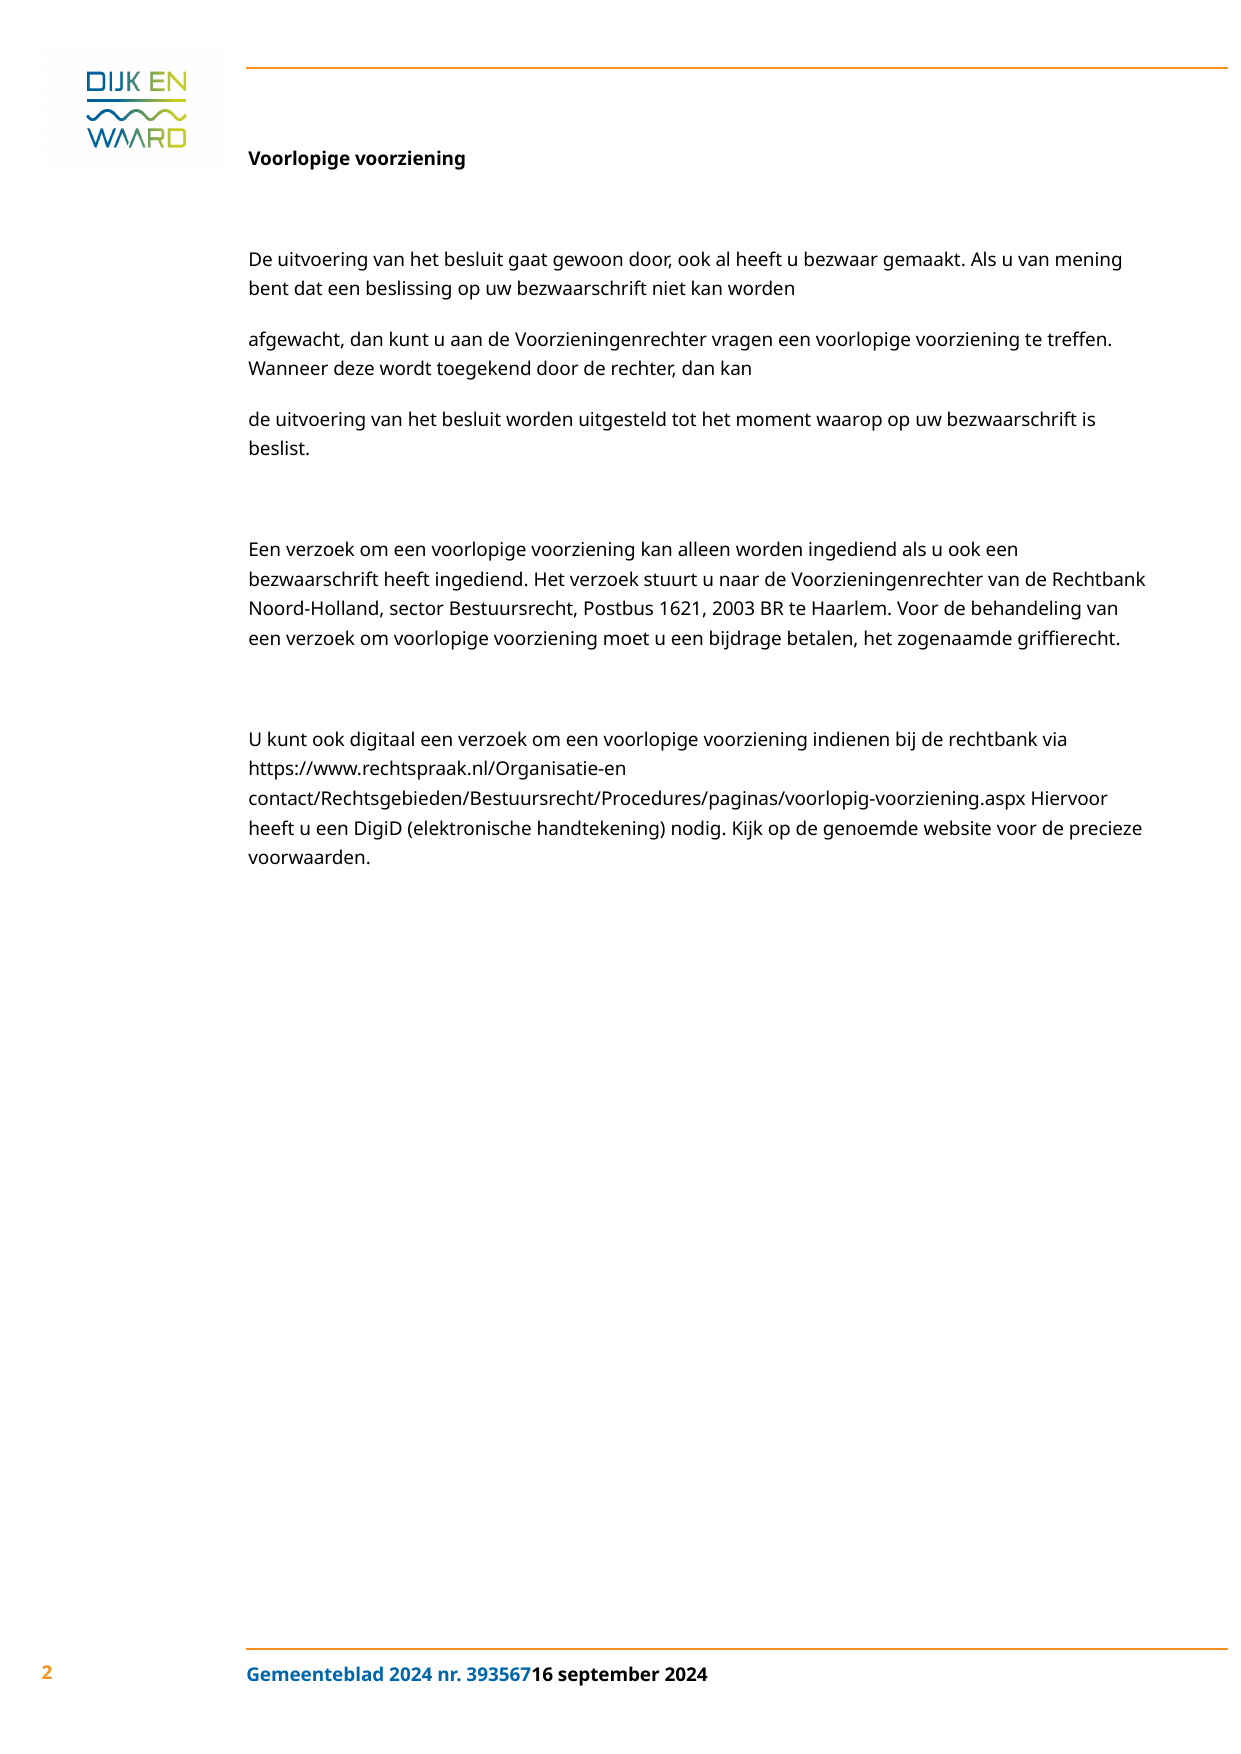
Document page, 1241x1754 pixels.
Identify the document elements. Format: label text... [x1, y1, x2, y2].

picture [41, 47, 231, 172]
text De uitvoering van het besluit gaat gewoon door, ook al heeft u bezwaar gemaakt. Als u van mening bent dat een beslissing op uw bezwaarschrift niet kan worden [248, 246, 1152, 301]
text afgewacht, dan kunt u aan de Voorzieningenrechter vragen een voorlopige voorziening te treffen. Wanneer deze wordt toegekend door de rechter, dan kan [248, 326, 1152, 381]
text Voorlopige voorziening [248, 145, 1152, 171]
text de uitvoering van het besluit worden uitgesteld tot het moment waarop op uw bezwaarschrift is beslist. [248, 406, 1152, 461]
text Een verzoek om een voorlopige voorziening kan alleen worden ingediend als u ook een bezwaarschrift heeft ingediend. Het verzoek stuurt u naar de Voorzieningenrechter van de Rechtbank Noord-Holland, sector Bestuursrecht, Postbus 1621, 2003 BR te Haarlem. Voor de behandeling van een verzoek om voorlopige voorziening moet u een bijdrage betalen, het zogenaamde griffierecht. [248, 536, 1152, 651]
text U kunt ook digitaal een verzoek om een voorlopige voorziening indienen bij de rechtbank via https://www.rechtspraak.nl/Organisatie-en contact/Rechtsgebieden/Bestuursrecht/Procedures/paginas/voorlopig-voorziening.aspx Hiervoor heeft u een DigiD (elektronische handtekening) nodig. Kijk op de genoemde website voor de precieze voorwaarden. [248, 726, 1152, 870]
